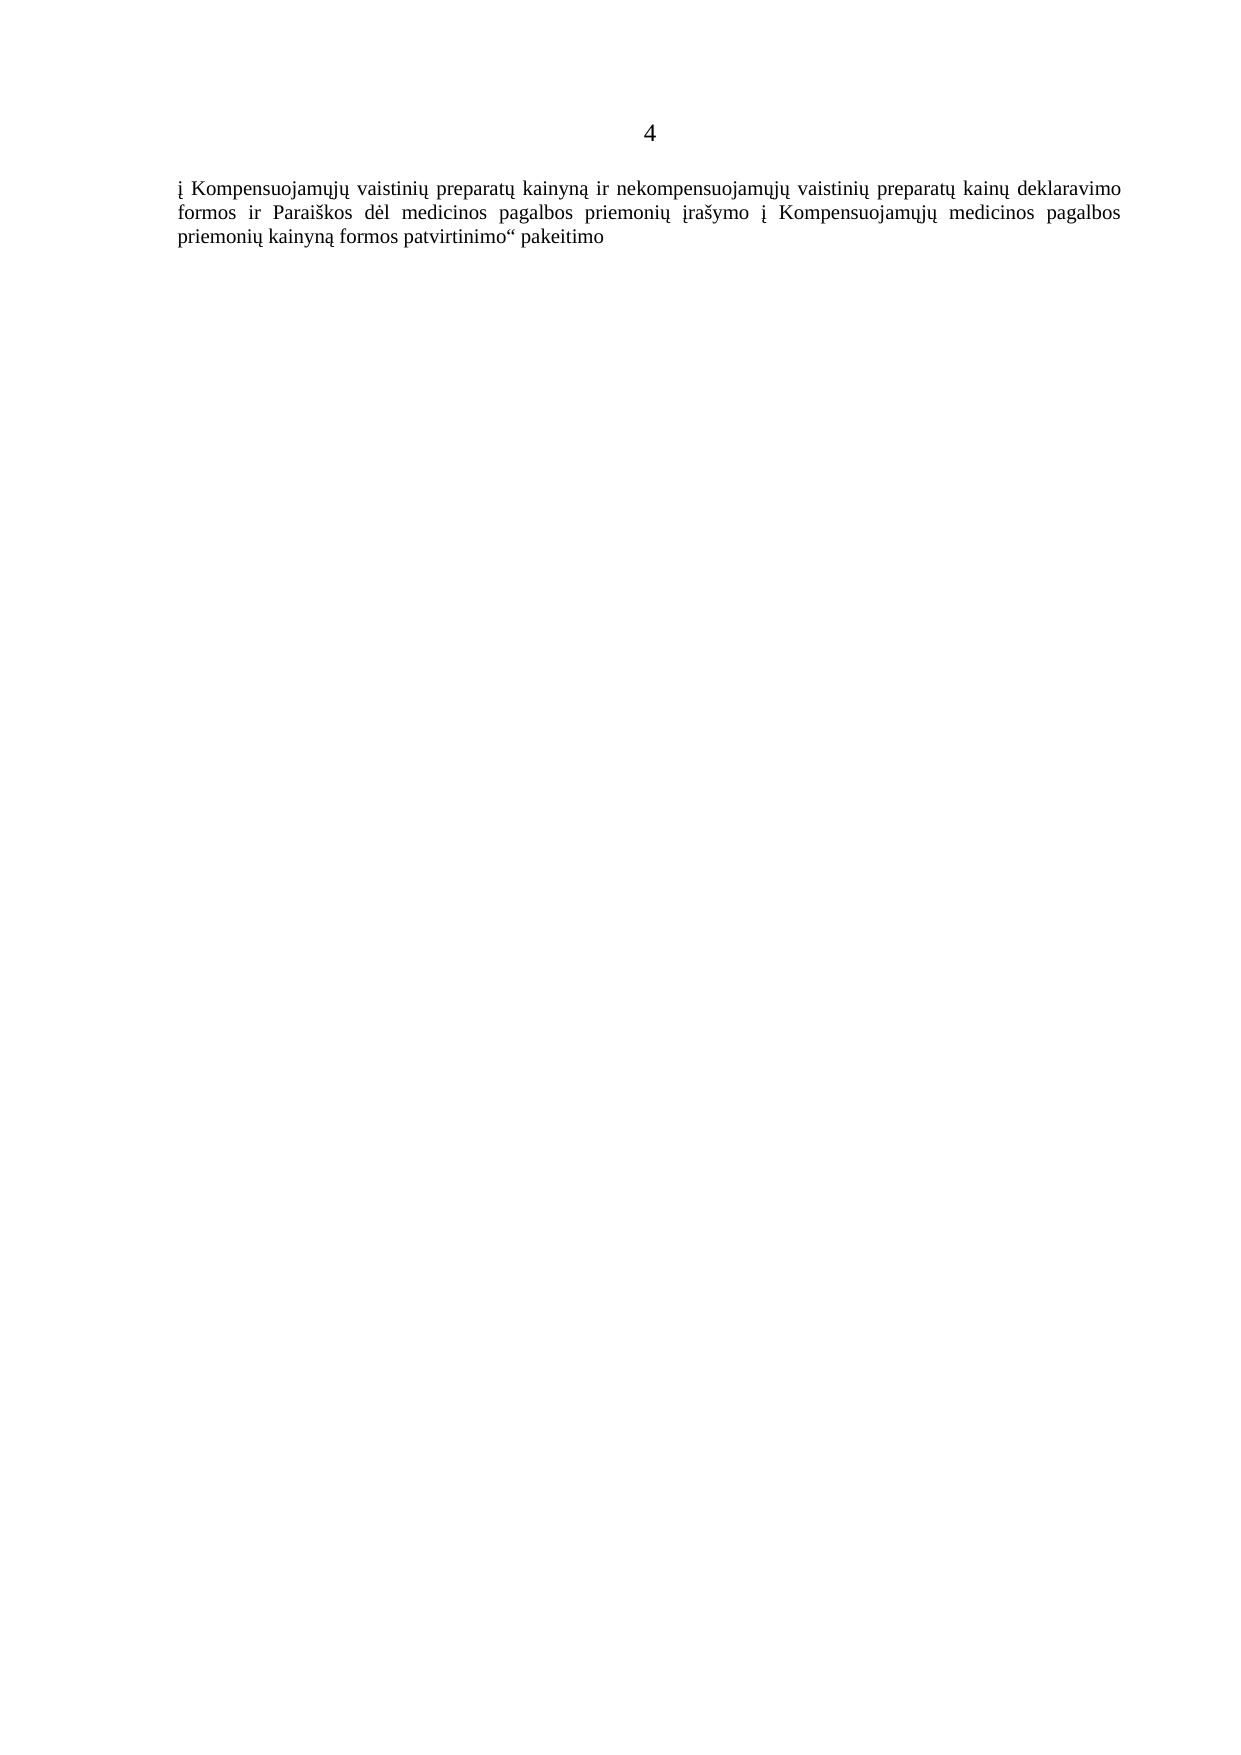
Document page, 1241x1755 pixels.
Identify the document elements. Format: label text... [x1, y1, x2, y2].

text į Kompensuojamųjų vaistinių preparatų kainyną ir nekompensuojamųjų vaistinių preparatų kainų deklaravimo formos ir Paraiškos dėl medicinos pagalbos priemonių įrašymo į Kompensuojamųjų medicinos pagalbos priemonių kainyną formos patvirtinimo“ pakeitimo [177, 176, 1122, 248]
